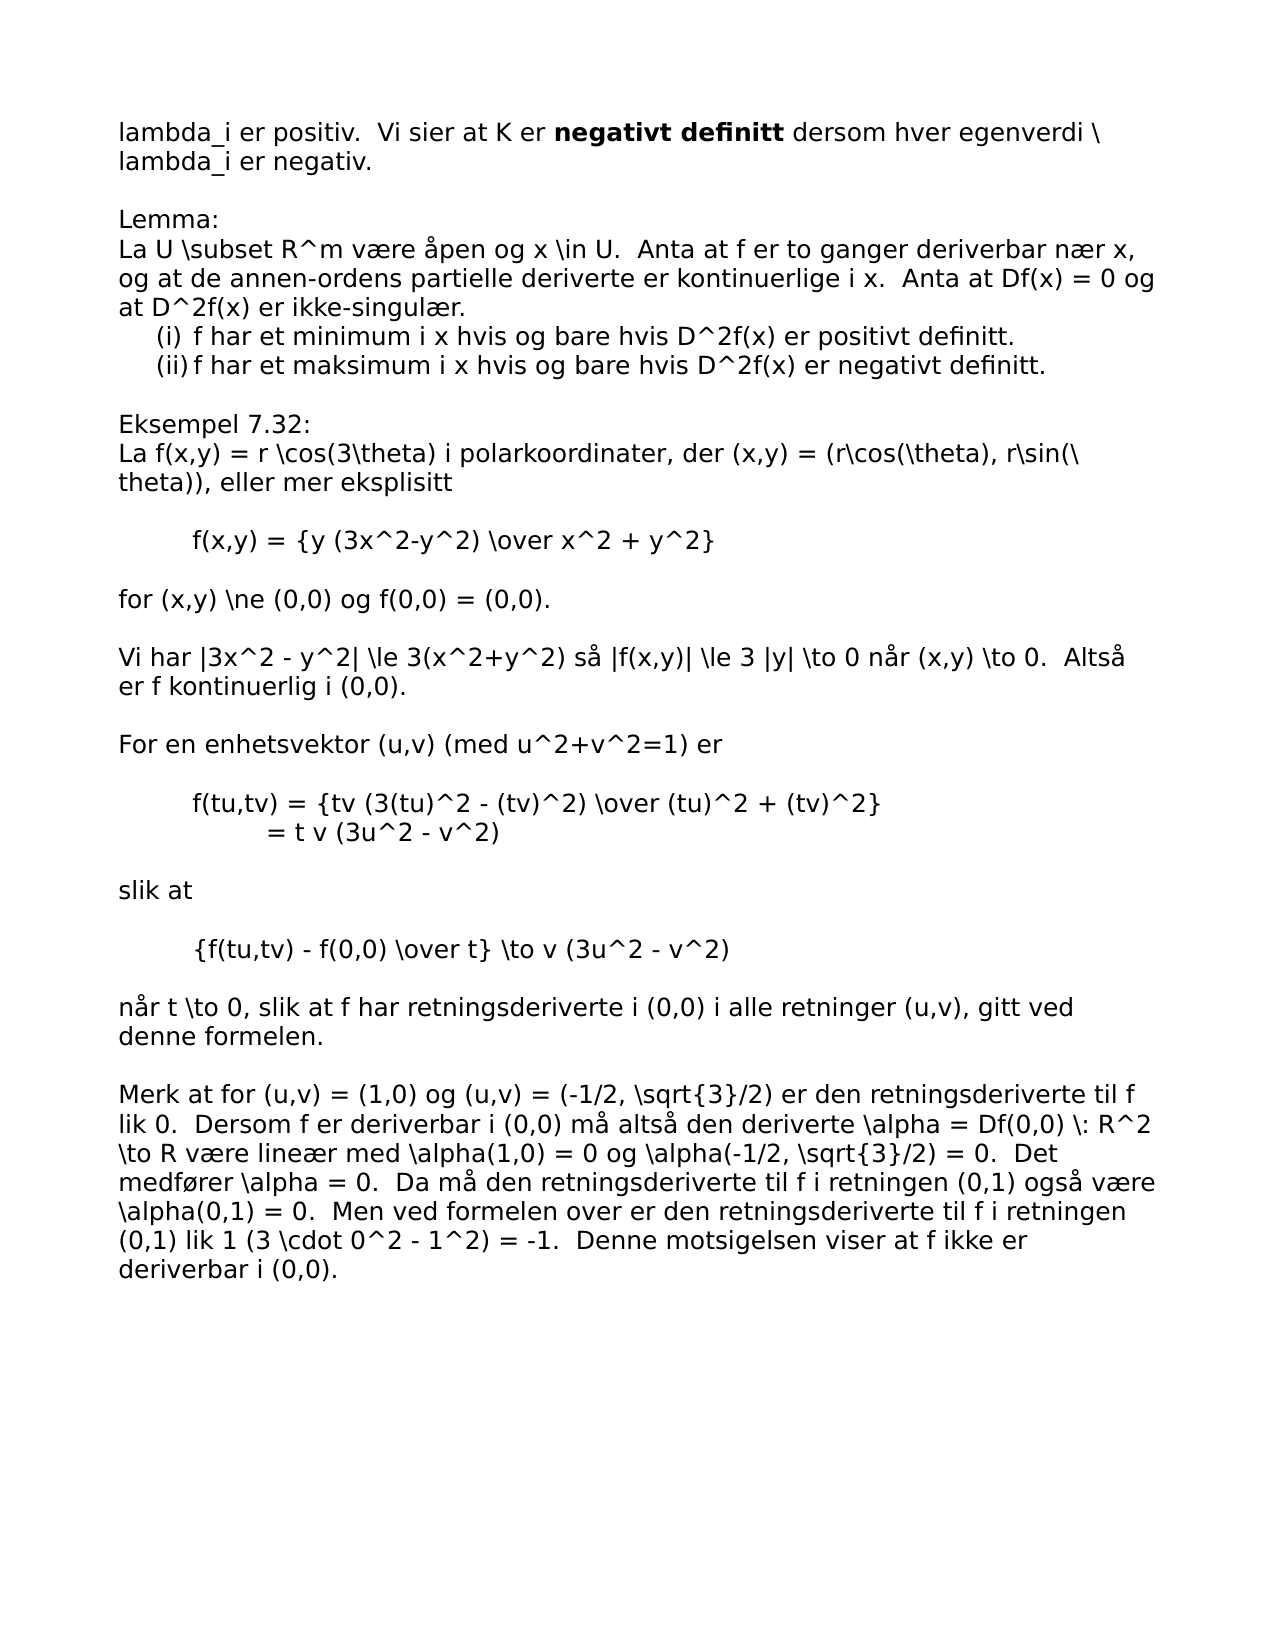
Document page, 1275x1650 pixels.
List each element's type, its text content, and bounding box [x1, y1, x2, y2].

text = t v (3u^2 - v^2) [118, 818, 1157, 847]
text slik at [118, 876, 1157, 906]
text La U \subset R^m være åpen og x \in U. Anta at f er to ganger deriverbar nær x, og at de annen-ordens partielle deriverte er kontinuerlige i x. Anta at Df(x) = 0 og at D^2f(x) er ikke-singulær. [118, 235, 1157, 322]
list f har et minimum i x hvis og bare hvis D^2f(x) er positivt definitt. [156, 322, 1157, 351]
text f(x,y) = {y (3x^2-y^2) \over x^2 + y^2} [118, 526, 1157, 556]
text når t \to 0, slik at f har retningsderiverte i (0,0) i alle retninger (u,v), gitt ved denne formelen. [118, 993, 1157, 1051]
text for (x,y) \ne (0,0) og f(0,0) = (0,0). [118, 585, 1157, 614]
list f har et maksimum i x hvis og bare hvis D^2f(x) er negativt definitt. [156, 351, 1157, 381]
text lambda_i er positiv. Vi sier at K er negativt definitt dersom hver egenverdi \lambda_i er negativ. [118, 118, 1157, 176]
text Merk at for (u,v) = (1,0) og (u,v) = (-1/2, \sqrt{3}/2) er den retningsderiverte til f lik 0. Dersom f er deriverbar i (0,0) må altså den deriverte \alpha = Df(0,0) \: R^2 \to R være lineær med \alpha(1,0) = 0 og \alpha(-1/2, \sqrt{3}/2) = 0. Det medfører \alpha = 0. Da må den retningsderiverte til f i retningen (0,1) også være \alpha(0,1) = 0. Men ved formelen over er den retningsderiverte til f i retningen (0,1) lik 1 (3 \cdot 0^2 - 1^2) = -1. Denne motsigelsen viser at f ikke er deriverbar i (0,0). [118, 1081, 1157, 1285]
text f(tu,tv) = {tv (3(tu)^2 - (tv)^2) \over (tu)^2 + (tv)^2} [118, 789, 1157, 818]
text Vi har |3x^2 - y^2| \le 3(x^2+y^2) så |f(x,y)| \le 3 |y| \to 0 når (x,y) \to 0. Altså er f kontinuerlig i (0,0). [118, 643, 1157, 701]
text Eksempel 7.32: [118, 410, 1157, 439]
text Lemma: [118, 206, 1157, 235]
text {f(tu,tv) - f(0,0) \over t} \to v (3u^2 - v^2) [118, 935, 1157, 964]
text For en enhetsvektor (u,v) (med u^2+v^2=1) er [118, 731, 1157, 760]
text La f(x,y) = r \cos(3\theta) i polarkoordinater, der (x,y) = (r\cos(\theta), r\sin(\theta)), eller mer eksplisitt [118, 439, 1157, 497]
